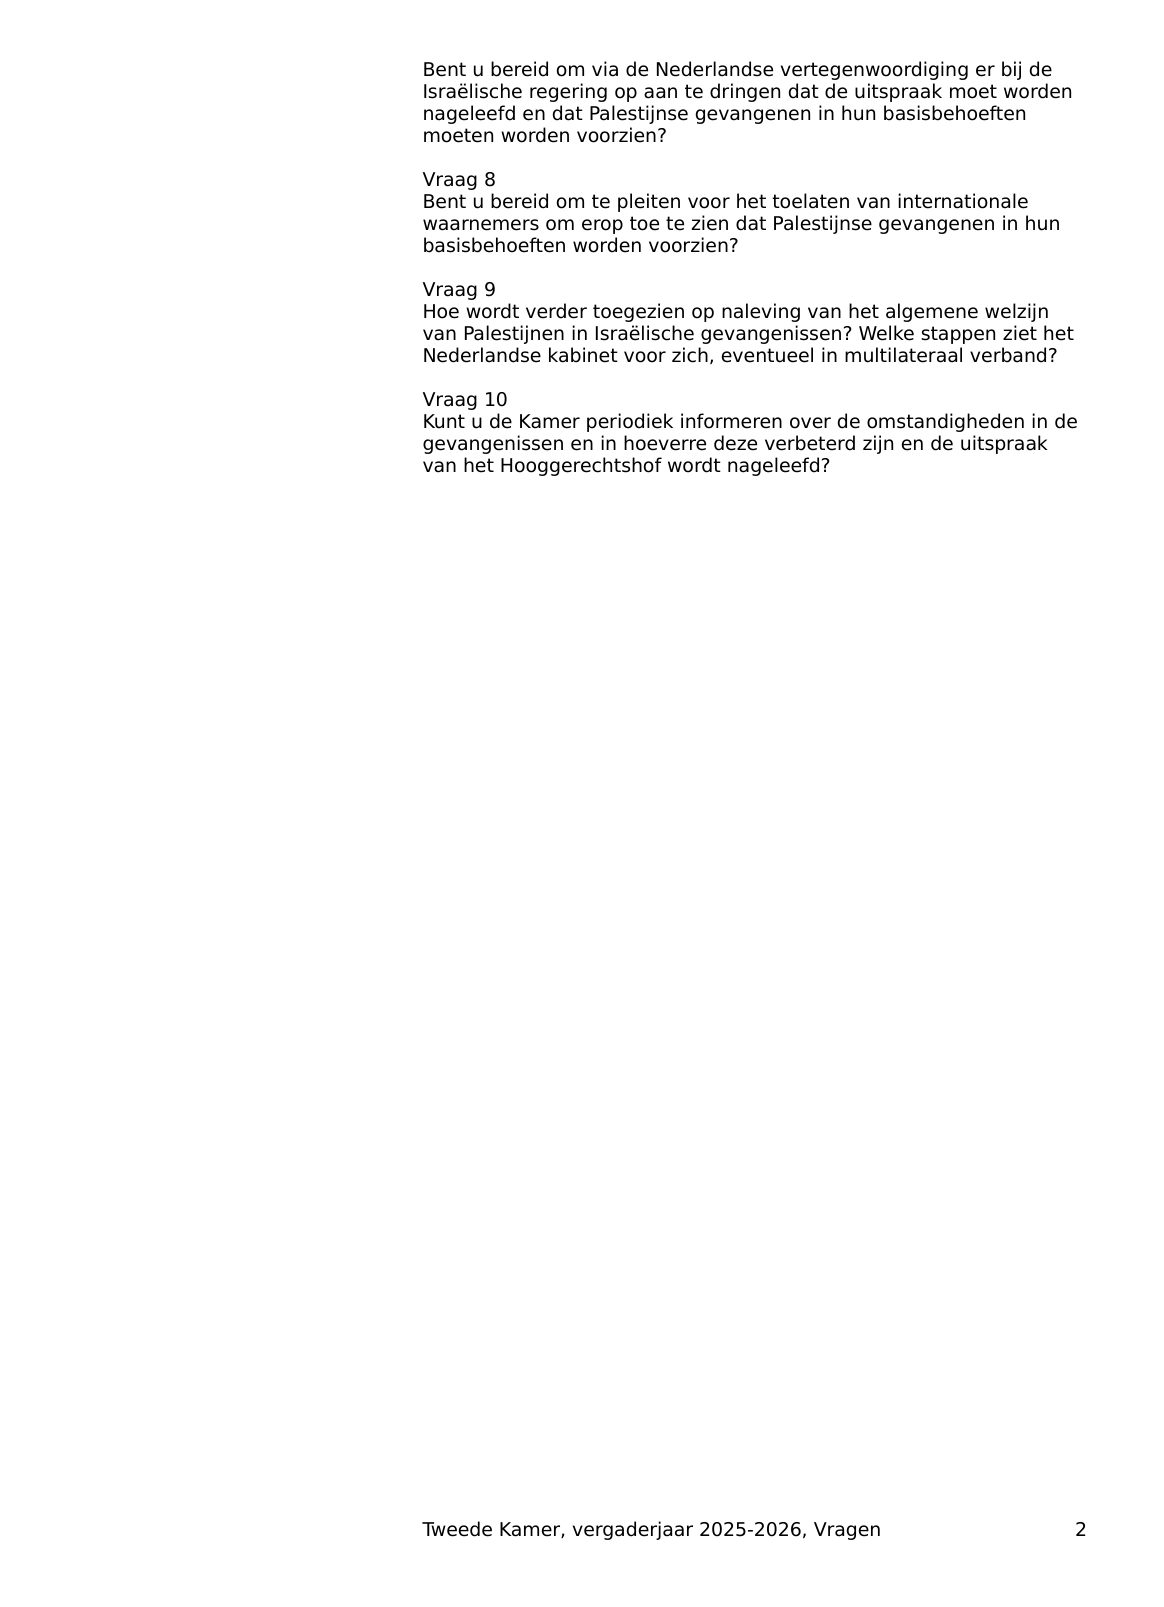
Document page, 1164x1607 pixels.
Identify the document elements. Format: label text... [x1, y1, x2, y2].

text Hoe wordt verder toegezien op naleving van het algemene welzijn van Palestijnen in Israëlische gevangenissen? Welke stappen ziet het Nederlandse kabinet voor zich, eventueel in multilateraal verband? [422, 301, 1087, 367]
text Vraag 9 [422, 279, 1087, 301]
text Vraag 10 [422, 389, 1087, 411]
text Bent u bereid om via de Nederlandse vertegenwoordiging er bij de Israëlische regering op aan te dringen dat de uitspraak moet worden nageleefd en dat Palestijnse gevangenen in hun basisbehoeften moeten worden voorzien? [422, 59, 1087, 147]
text Vraag 8 [422, 169, 1087, 191]
text Bent u bereid om te pleiten voor het toelaten van internationale waarnemers om erop toe te zien dat Palestijnse gevangenen in hun basisbehoeften worden voorzien? [422, 191, 1087, 257]
text Kunt u de Kamer periodiek informeren over de omstandigheden in de gevangenissen en in hoeverre deze verbeterd zijn en de uitspraak van het Hooggerechtshof wordt nageleefd? [422, 411, 1087, 477]
